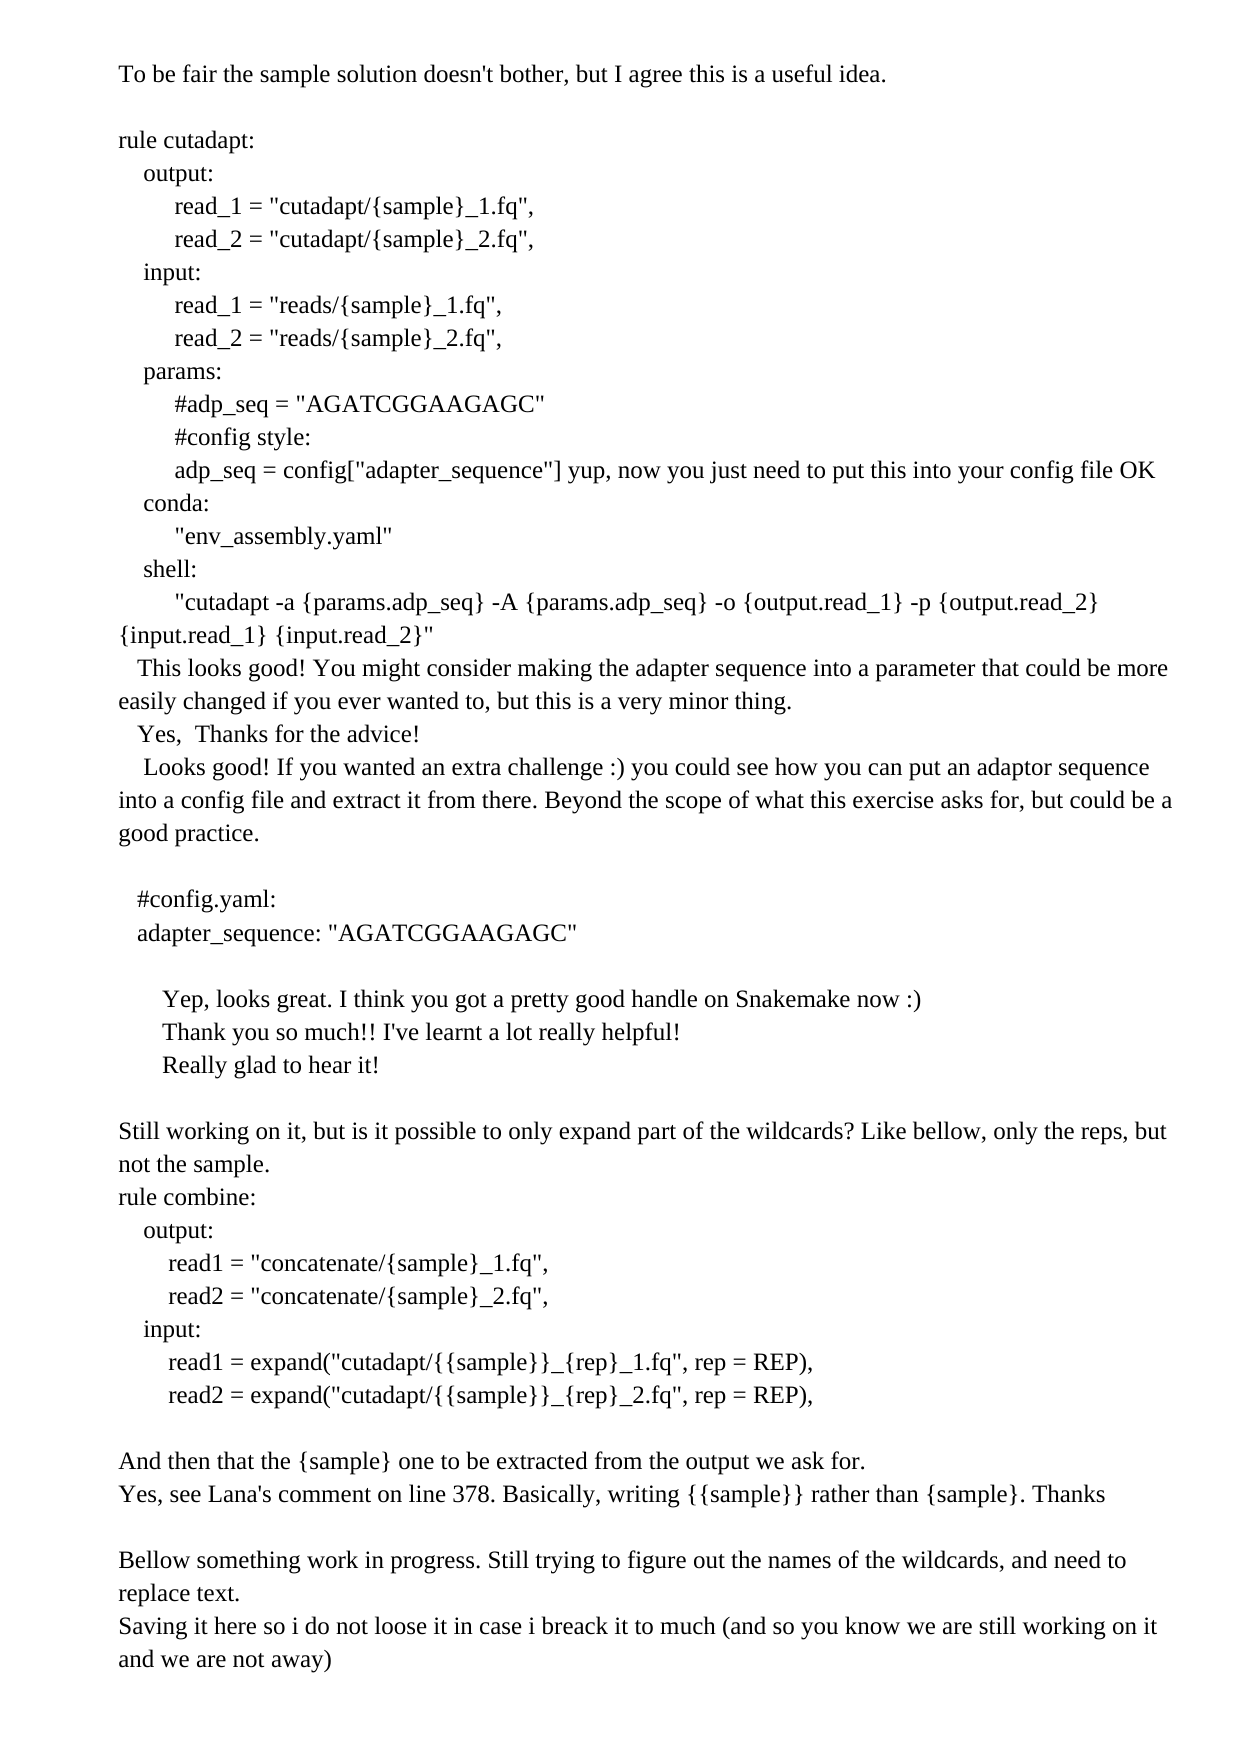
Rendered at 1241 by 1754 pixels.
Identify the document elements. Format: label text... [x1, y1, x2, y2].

text To be fair the sample solution doesn't bother, but I agree this is a useful idea. rule cutadapt: output: read_1 = "cutadapt/{sample}_1.fq", read_2 = "cutadapt/{sample}_2.fq", input: read_1 = "reads/{sample}_1.fq", read_2 = "reads/{sample}_2.fq", params: #adp_seq = "AGATCGGAAGAGC" #config style: adp_seq = config["adapter_sequence"] yup, now you just need to put this into your config file OK conda: "env_assembly.yaml" shell: "cutadapt -a {params.adp_seq} -A {params.adp_seq} -o {output.read_1} -p {output.read_2} {input.read_1} {input.read_2}" This looks good! You might consider making the adapter sequence into a parameter that could be more easily changed if you ever wanted to, but this is a very minor thing. Yes, Thanks for the advice! Looks good! If you wanted an extra challenge :) you could see how you can put an adaptor sequence into a config file and extract it from there. Beyond the scope of what this exercise asks for, but could be a good practice. #config.yaml: adapter_sequence: "AGATCGGAAGAGC" Yep, looks great. I think you got a pretty good handle on Snakemake now :) Thank you so much!! I've learnt a lot really helpful! Really glad to hear it! Still working on it, but is it possible to only expand part of the wildcards? Like bellow, only the reps, but not the sample. rule combine: output: read1 = "concatenate/{sample}_1.fq", read2 = "concatenate/{sample}_2.fq", input: read1 = expand("cutadapt/{{sample}}_{rep}_1.fq", rep = REP), read2 = expand("cutadapt/{{sample}}_{rep}_2.fq", rep = REP), And then that the {sample} one to be extracted from the output we ask for. Yes, see Lana's comment on line 378. Basically, writing {{sample}} rather than {sample}. Thanks Bellow something work in progress. Still trying to figure out the names of the wildcards, and need to replace text. Saving it here so i do not loose it in case i breack it to much (and so you know we are still working on it and we are not away) [118, 59, 1181, 1673]
